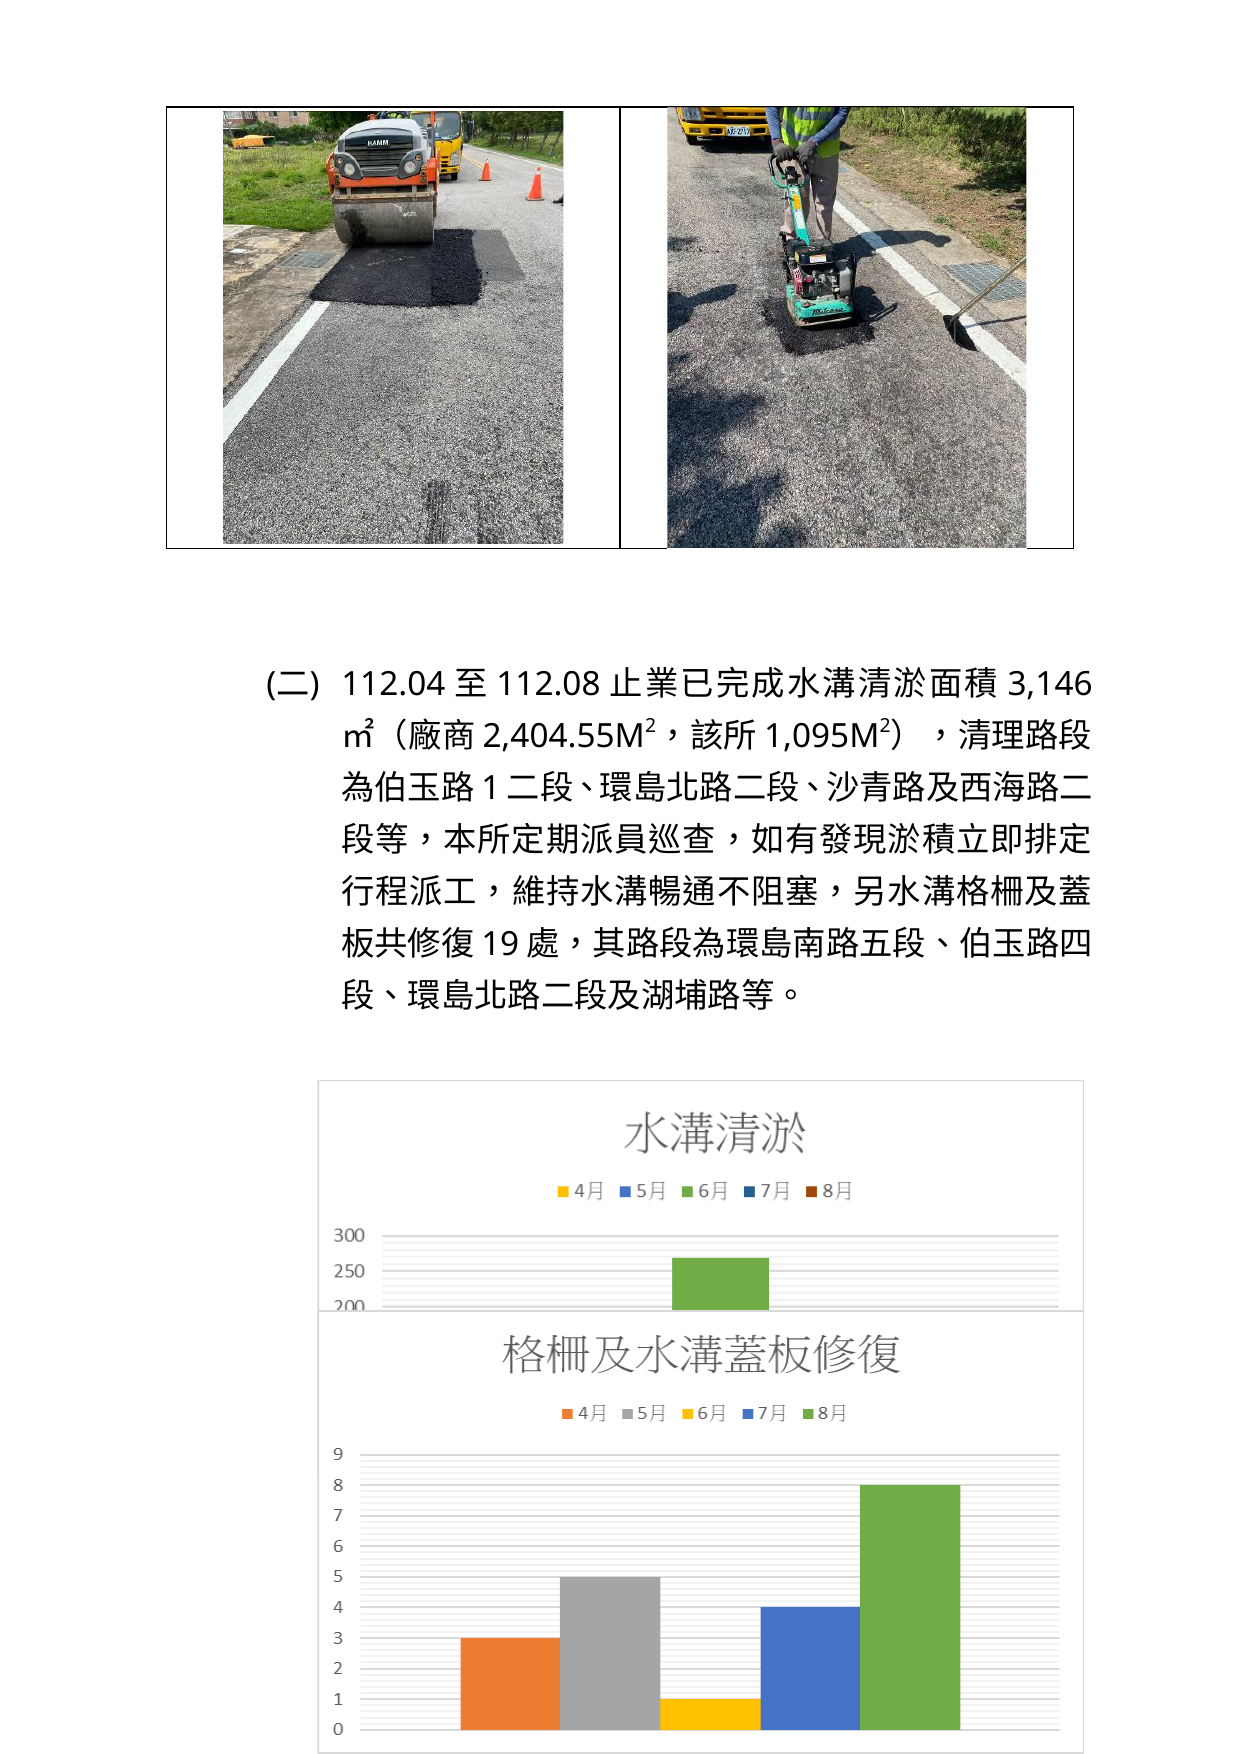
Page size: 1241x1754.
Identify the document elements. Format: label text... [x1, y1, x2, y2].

table_cell [621, 108, 1073, 549]
table_cell [167, 108, 619, 548]
picture [223, 111, 564, 544]
picture [667, 107, 1027, 548]
list 112.04至112.08止業已完成水溝清淤面積3,146㎡（廠商2,404.55M2，該所1,095M2），清理路段為伯玉路1二段、環島北路二段、沙青路及西海路二段等，本所定期派員巡查，如有發現淤積立即排定行程派工，維持水溝暢通不阻塞，另水溝格柵及蓋板共修復19處，其路段為環島南路五段、伯玉路四段、環島北路二段及湖埔路等。 [266, 653, 1092, 1018]
picture [317, 1080, 1084, 1754]
